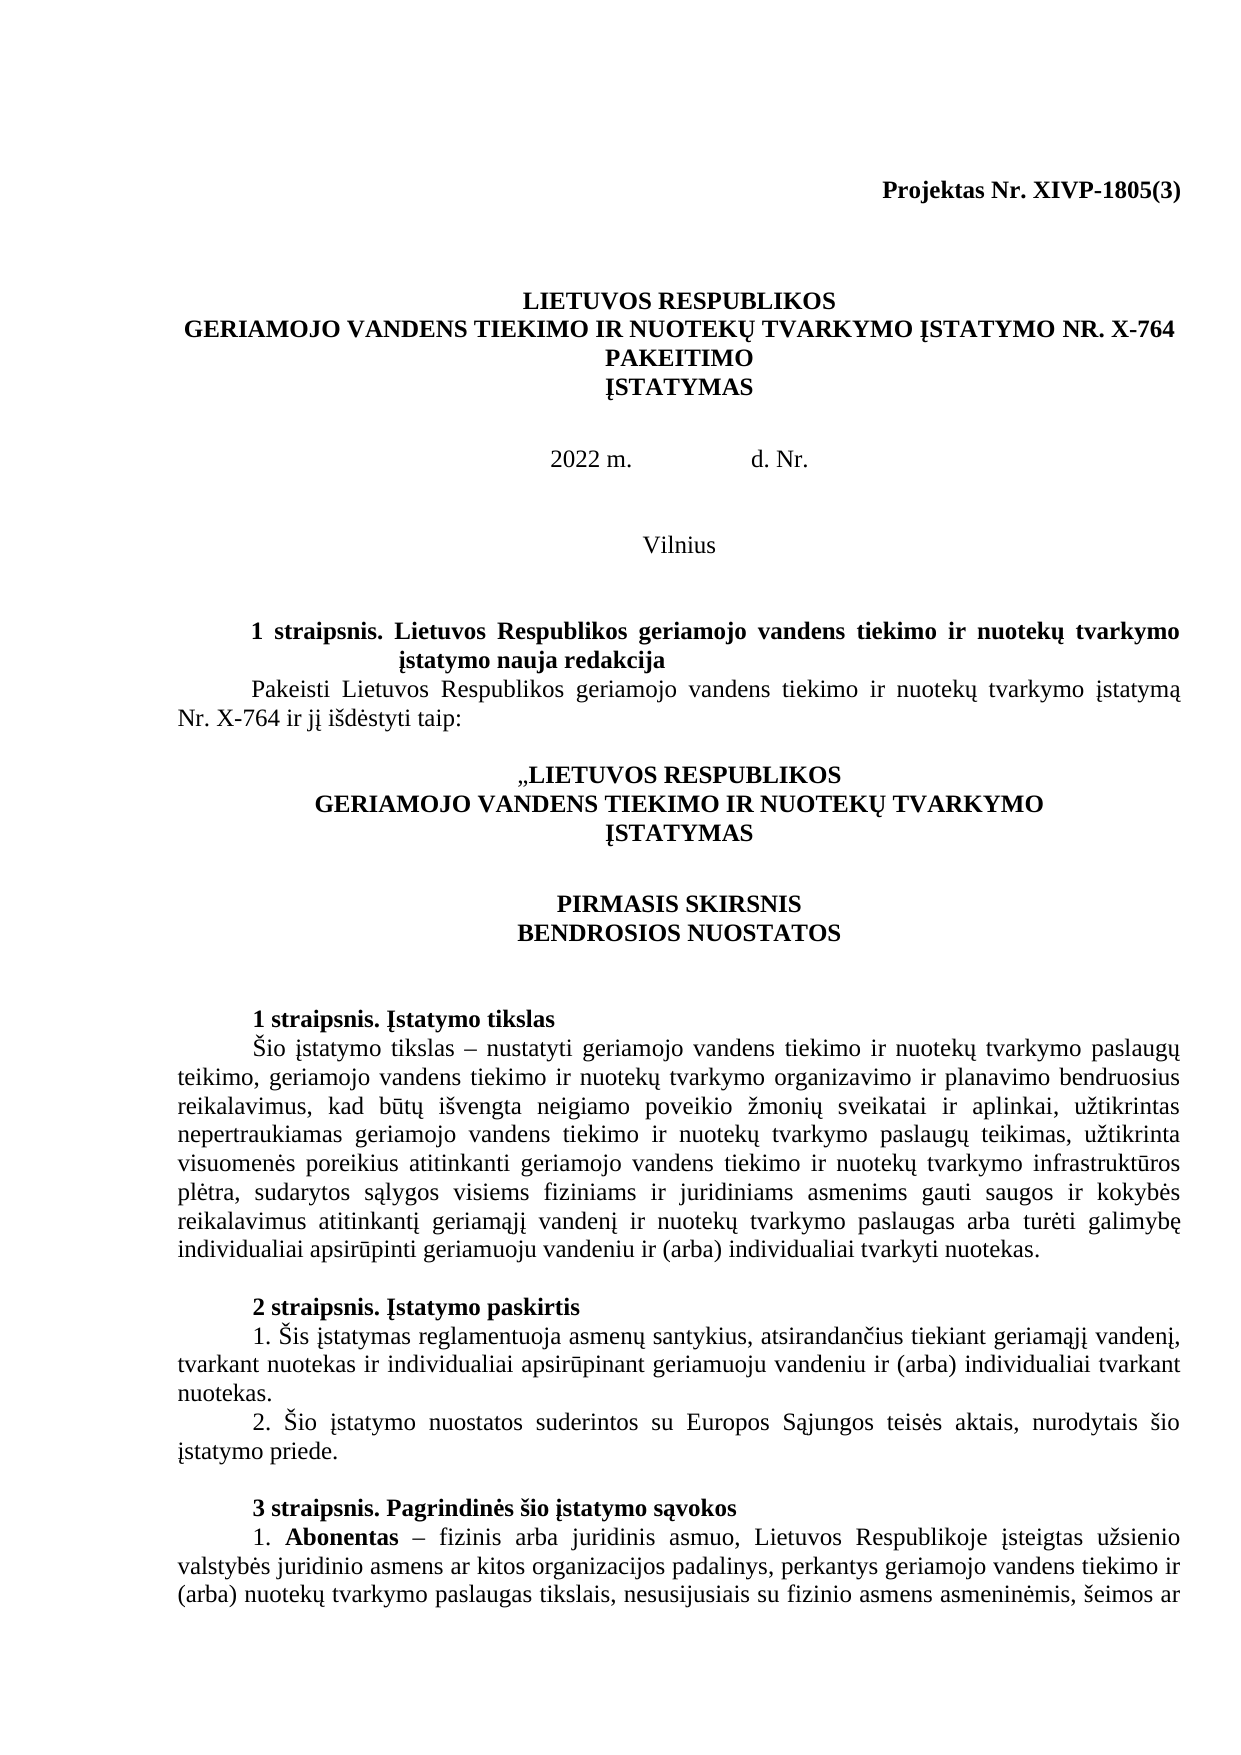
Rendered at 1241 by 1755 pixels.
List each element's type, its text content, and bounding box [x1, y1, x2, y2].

text 1 straipsnis. Įstatymo tikslas [177, 1004, 1181, 1033]
text 1 straipsnis. Lietuvos Respublikos geriamojo vandens tiekimo ir nuotekų tvarkymo įstatymo nauja redakcija [251, 616, 1181, 674]
text LIETUVOS RESPUBLIKOS [177, 286, 1181, 314]
text 2. Šio įstatymo nuostatos suderintos su Europos Sąjungos teisės aktais, nurodytais šio įstatymo priede. [177, 1407, 1181, 1464]
text 1. Šis įstatymas reglamentuoja asmenų santykius, atsirandančius tiekiant geriamąjį vandenį, tvarkant nuotekas ir individualiai apsirūpinant geriamuoju vandeniu ir (arba) individualiai tvarkant nuotekas. [177, 1321, 1181, 1407]
text 2 straipsnis. Įstatymo paskirtis [177, 1292, 1181, 1321]
text „LIETUVOS RESPUBLIKOS [177, 760, 1181, 789]
text ĮSTATYMAS [177, 372, 1181, 401]
text BENDROSIOS NUOSTATOS [177, 918, 1181, 947]
text GERIAMOJO VANDENS TIEKIMO IR NUOTEKŲ TVARKYMO [177, 789, 1181, 818]
text Vilnius [177, 530, 1181, 559]
text Šio įstatymo tikslas – nustatyti geriamojo vandens tiekimo ir nuotekų tvarkymo paslaugų teikimo, geriamojo vandens tiekimo ir nuotekų tvarkymo organizavimo ir planavimo bendruosius reikalavimus, kad būtų išvengta neigiamo poveikio žmonių sveikatai ir aplinkai, užtikrintas nepertraukiamas geriamojo vandens tiekimo ir nuotekų tvarkymo paslaugų teikimas, užtikrinta visuomenės poreikius atitinkanti geriamojo vandens tiekimo ir nuotekų tvarkymo infrastruktūros plėtra, sudarytos sąlygos visiems fiziniams ir juridiniams asmenims gauti saugos ir kokybės reikalavimus atitinkantį geriamąjį vandenį ir nuotekų tvarkymo paslaugas arba turėti galimybę individualiai apsirūpinti geriamuoju vandeniu ir (arba) individualiai tvarkyti nuotekas. [177, 1033, 1181, 1263]
text ĮSTATYMAS [177, 818, 1181, 846]
text 1. Abonentas – fizinis arba juridinis asmuo, Lietuvos Respublikoje įsteigtas užsienio valstybės juridinio asmens ar kitos organizacijos padalinys, perkantys geriamojo vandens tiekimo ir (arba) nuotekų tvarkymo paslaugas tikslais, nesusijusiais su fizinio asmens asmeninėmis, šeimos ar [177, 1522, 1181, 1608]
text GERIAMOJO VANDENS TIEKIMO IR NUOTEKŲ TVARKYMO ĮSTATYMO NR. X-764 PAKEITIMO [177, 314, 1181, 372]
text PIRMASIS SKIRSNIS [177, 889, 1181, 918]
text Pakeisti Lietuvos Respublikos geriamojo vandens tiekimo ir nuotekų tvarkymo įstatymą Nr. X-764 ir jį išdėstyti taip: [177, 674, 1181, 731]
text Projektas Nr. XIVP-1805(3) [177, 176, 1181, 204]
text 3 straipsnis. Pagrindinės šio įstatymo sąvokos [177, 1493, 1181, 1522]
text 2022 m. d. Nr. [177, 444, 1181, 473]
